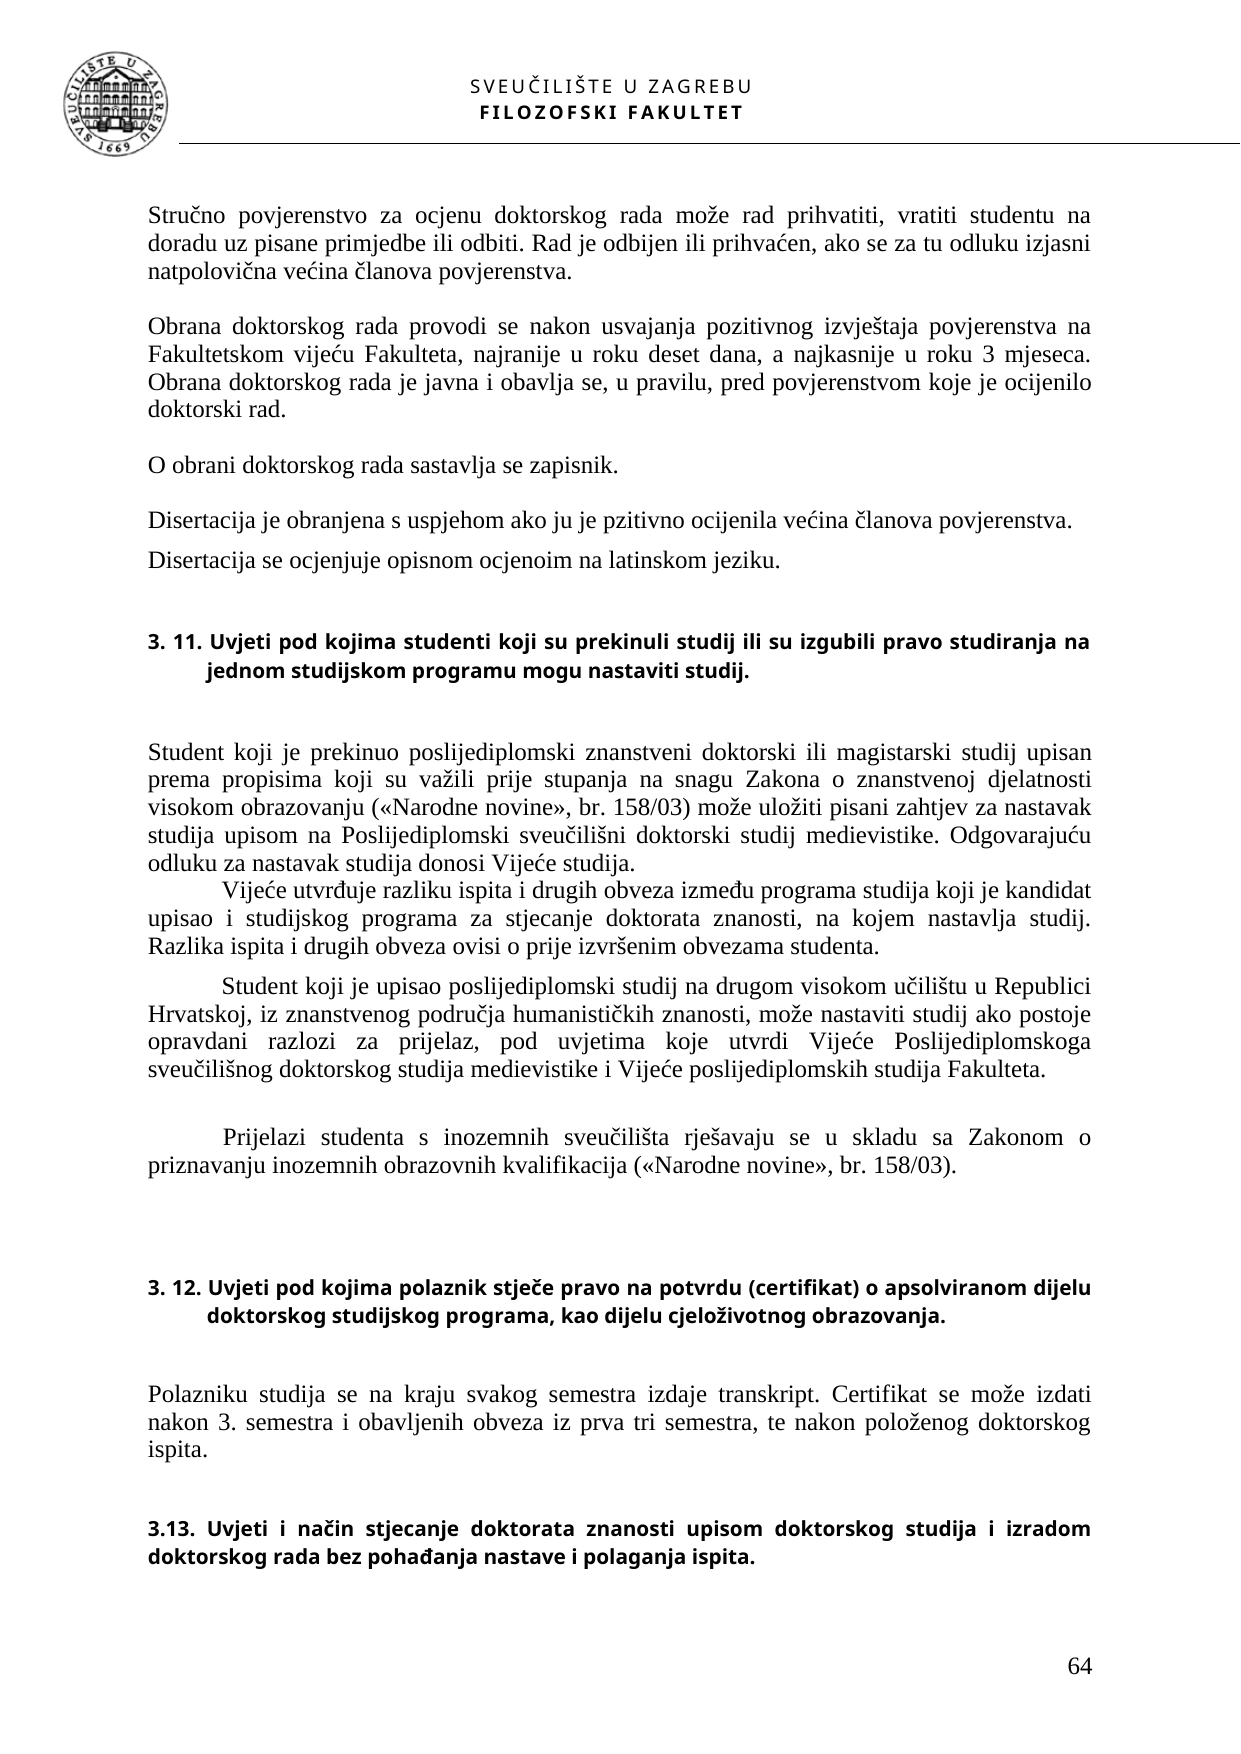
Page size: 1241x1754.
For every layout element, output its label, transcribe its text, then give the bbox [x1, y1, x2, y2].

text Disertacija je obranjena s uspjehom ako ju je pzitivno ocijenila većina članova povjerenstva. [148, 506, 1092, 534]
text Disertacija se ocjenjuje opisnom ocjenoim na latinskom jeziku. [148, 546, 1093, 574]
text Student koji je prekinuo poslijediplomski znanstveni doktorski ili magistarski studij upisan prema propisima koji su važili prije stupanja na snagu Zakona o znanstvenoj djelatnosti visokom obrazovanju («Narodne novine», br. 158/03) može uložiti pisani zahtjev za nastavak studija upisom na Poslijediplomski sveučilišni doktorski studij medievistike. Odgovarajuću odluku za nastavak studija donosi Vijeće studija. [148, 738, 1092, 876]
text Vijeće utvrđuje razliku ispita i drugih obveza između programa studija koji je kandidat upisao i studijskog programa za stjecanje doktorata znanosti, na kojem nastavlja studij. Razlika ispita i drugih obveza ovisi o prije izvršenim obvezama studenta. [148, 876, 1092, 959]
text Student koji je upisao poslijediplomski studij na drugom visokom učilištu u Republici Hrvatskoj, iz znanstvenog područja humanističkih znanosti, može nastaviti studij ako postoje opravdani razlozi za prijelaz, pod uvjetima koje utvrdi Vijeće Poslijediplomskoga sveučilišnog doktorskog studija medievistike i Vijeće poslijediplomskih studija Fakulteta. [148, 972, 1092, 1083]
text Obrana doktorskog rada provodi se nakon usvajanja pozitivnog izvještaja povjerenstva na Fakultetskom vijeću Fakulteta, najranije u roku deset dana, a najkasnije u roku 3 mjeseca. Obrana doktorskog rada je javna i obavlja se, u pravilu, pred povjerenstvom koje je ocijenilo doktorski rad. [148, 312, 1092, 423]
text Polazniku studija se na kraju svakog semestra izdaje transkript. Certifikat se može izdati nakon 3. semestra i obavljenih obveza iz prva tri semestra, te nakon položenog doktorskog ispita. [148, 1380, 1092, 1463]
text Prijelazi studenta s inozemnih sveučilišta rješavaju se u skladu sa Zakonom o priznavanju inozemnih obrazovnih kvalifikacija («Narodne novine», br. 158/03). [148, 1123, 1092, 1178]
text 3. 11. Uvjeti pod kojima studenti koji su prekinuli studij ili su izgubili pravo studiranja na jednom studijskom programu mogu nastaviti studij. [148, 627, 1093, 684]
text 3. 12. Uvjeti pod kojima polaznik stječe pravo na potvrdu (certifikat) o apsolviranom dijelu doktorskog studijskog programa, kao dijelu cjeloživotnog obrazovanja. [148, 1273, 1092, 1330]
text 3.13. Uvjeti i način stjecanje doktorata znanosti upisom doktorskog studija i izradom doktorskog rada bez pohađanja nastave i polaganja ispita. [148, 1514, 1092, 1571]
picture [60, 48, 170, 157]
text O obrani doktorskog rada sastavlja se zapisnik. [148, 451, 1092, 478]
text Stručno povjerenstvo za ocjenu doktorskog rada može rad prihvatiti, vratiti studentu na doradu uz pisane primjedbe ili odbiti. Rad je odbijen ili prihvaćen, ako se za tu odluku izjasni natpolovična većina članova povjerenstva. [148, 201, 1092, 284]
